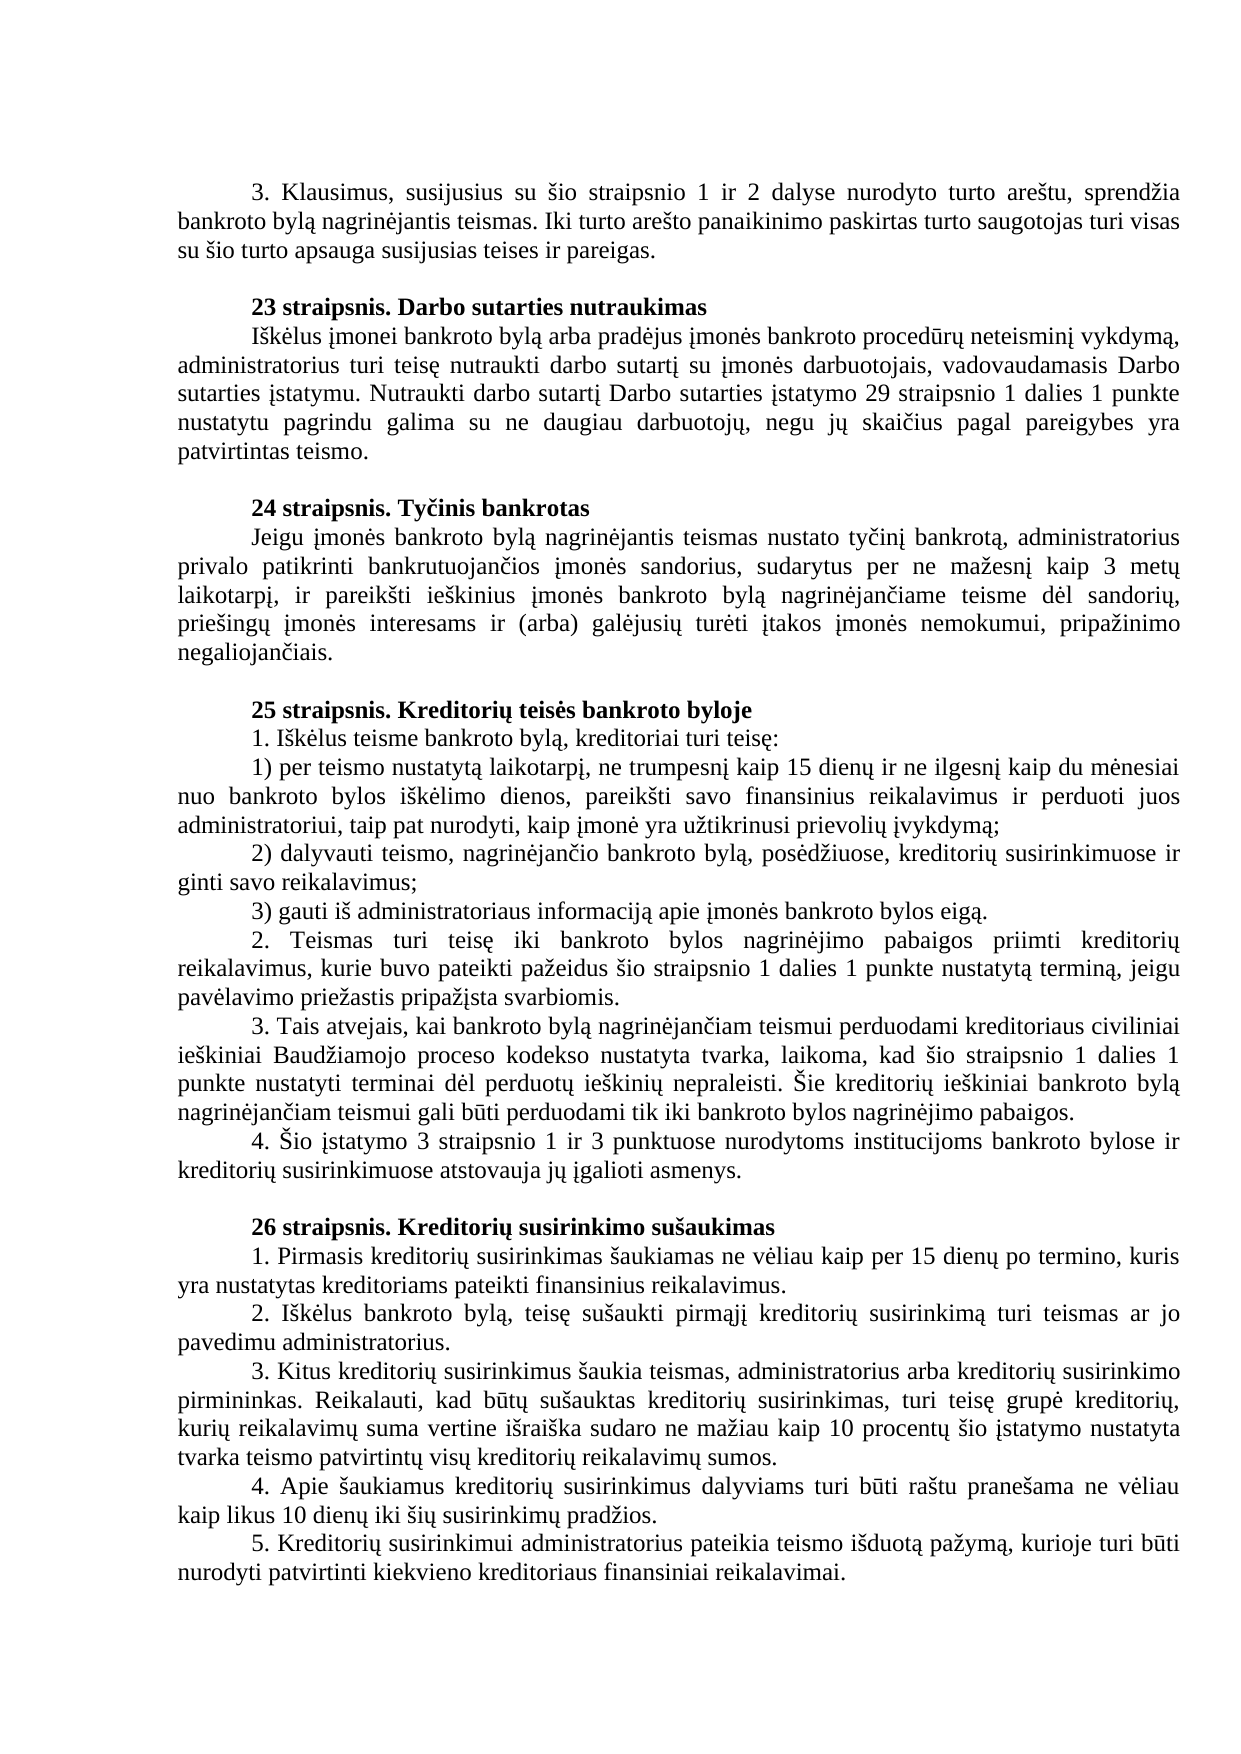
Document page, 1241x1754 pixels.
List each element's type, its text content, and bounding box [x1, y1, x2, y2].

text 3. Klausimus, susijusius su šio straipsnio 1 ir 2 dalyse nurodyto turto areštu, sprendžia bankroto bylą nagrinėjantis teismas. Iki turto arešto panaikinimo paskirtas turto saugotojas turi visas su šio turto apsauga susijusias teises ir pareigas. [177, 177, 1181, 263]
text 1. Pirmasis kreditorių susirinkimas šaukiamas ne vėliau kaip per 15 dienų po termino, kuris yra nustatytas kreditoriams pateikti finansinius reikalavimus. [177, 1241, 1181, 1298]
text Iškėlus įmonei bankroto bylą arba pradėjus įmonės bankroto procedūrų neteisminį vykdymą, administratorius turi teisę nutraukti darbo sutartį su įmonės darbuotojais, vadovaudamasis Darbo sutarties įstatymu. Nutraukti darbo sutartį Darbo sutarties įstatymo 29 straipsnio 1 dalies 1 punkte nustatytu pagrindu galima su ne daugiau darbuotojų, negu jų skaičius pagal pareigybes yra patvirtintas teismo. [177, 321, 1181, 465]
text 4. Šio įstatymo 3 straipsnio 1 ir 3 punktuose nurodytoms institucijoms bankroto bylose ir kreditorių susirinkimuose atstovauja jų įgalioti asmenys. [177, 1126, 1181, 1183]
text Jeigu įmonės bankroto bylą nagrinėjantis teismas nustato tyčinį bankrotą, administratorius privalo patikrinti bankrutuojančios įmonės sandorius, sudarytus per ne mažesnį kaip 3 metų laikotarpį, ir pareikšti ieškinius įmonės bankroto bylą nagrinėjančiame teisme dėl sandorių, priešingų įmonės interesams ir (arba) galėjusių turėti įtakos įmonės nemokumui, pripažinimo negaliojančiais. [177, 522, 1181, 666]
text 23 straipsnis. Darbo sutarties nutraukimas [177, 292, 1181, 321]
text 3. Kitus kreditorių susirinkimus šaukia teismas, administratorius arba kreditorių susirinkimo pirmininkas. Reikalauti, kad būtų sušauktas kreditorių susirinkimas, turi teisę grupė kreditorių, kurių reikalavimų suma vertine išraiška sudaro ne mažiau kaip 10 procentų šio įstatymo nustatyta tvarka teismo patvirtintų visų kreditorių reikalavimų sumos. [177, 1356, 1181, 1471]
text 1. Iškėlus teisme bankroto bylą, kreditoriai turi teisę: [177, 723, 1181, 752]
text 2) dalyvauti teismo, nagrinėjančio bankroto bylą, posėdžiuose, kreditorių susirinkimuose ir ginti savo reikalavimus; [177, 838, 1181, 896]
text 3) gauti iš administratoriaus informaciją apie įmonės bankroto bylos eigą. [177, 896, 1181, 925]
text 24 straipsnis. Tyčinis bankrotas [177, 493, 1181, 522]
text 3. Tais atvejais, kai bankroto bylą nagrinėjančiam teismui perduodami kreditoriaus civiliniai ieškiniai Baudžiamojo proceso kodekso nustatyta tvarka, laikoma, kad šio straipsnio 1 dalies 1 punkte nustatyti terminai dėl perduotų ieškinių nepraleisti. Šie kreditorių ieškiniai bankroto bylą nagrinėjančiam teismui gali būti perduodami tik iki bankroto bylos nagrinėjimo pabaigos. [177, 1011, 1181, 1126]
text 2. Teismas turi teisę iki bankroto bylos nagrinėjimo pabaigos priimti kreditorių reikalavimus, kurie buvo pateikti pažeidus šio straipsnio 1 dalies 1 punkte nustatytą terminą, jeigu pavėlavimo priežastis pripažįsta svarbiomis. [177, 925, 1181, 1011]
text 26 straipsnis. Kreditorių susirinkimo sušaukimas [177, 1212, 1181, 1241]
text 25 straipsnis. Kreditorių teisės bankroto byloje [177, 695, 1181, 723]
text 5. Kreditorių susirinkimui administratorius pateikia teismo išduotą pažymą, kurioje turi būti nurodyti patvirtinti kiekvieno kreditoriaus finansiniai reikalavimai. [177, 1528, 1181, 1586]
text 1) per teismo nustatytą laikotarpį, ne trumpesnį kaip 15 dienų ir ne ilgesnį kaip du mėnesiai nuo bankroto bylos iškėlimo dienos, pareikšti savo finansinius reikalavimus ir perduoti juos administratoriui, taip pat nurodyti, kaip įmonė yra užtikrinusi prievolių įvykdymą; [177, 752, 1181, 838]
text 2. Iškėlus bankroto bylą, teisę sušaukti pirmąjį kreditorių susirinkimą turi teismas ar jo pavedimu administratorius. [177, 1298, 1181, 1356]
text 4. Apie šaukiamus kreditorių susirinkimus dalyviams turi būti raštu pranešama ne vėliau kaip likus 10 dienų iki šių susirinkimų pradžios. [177, 1471, 1181, 1528]
